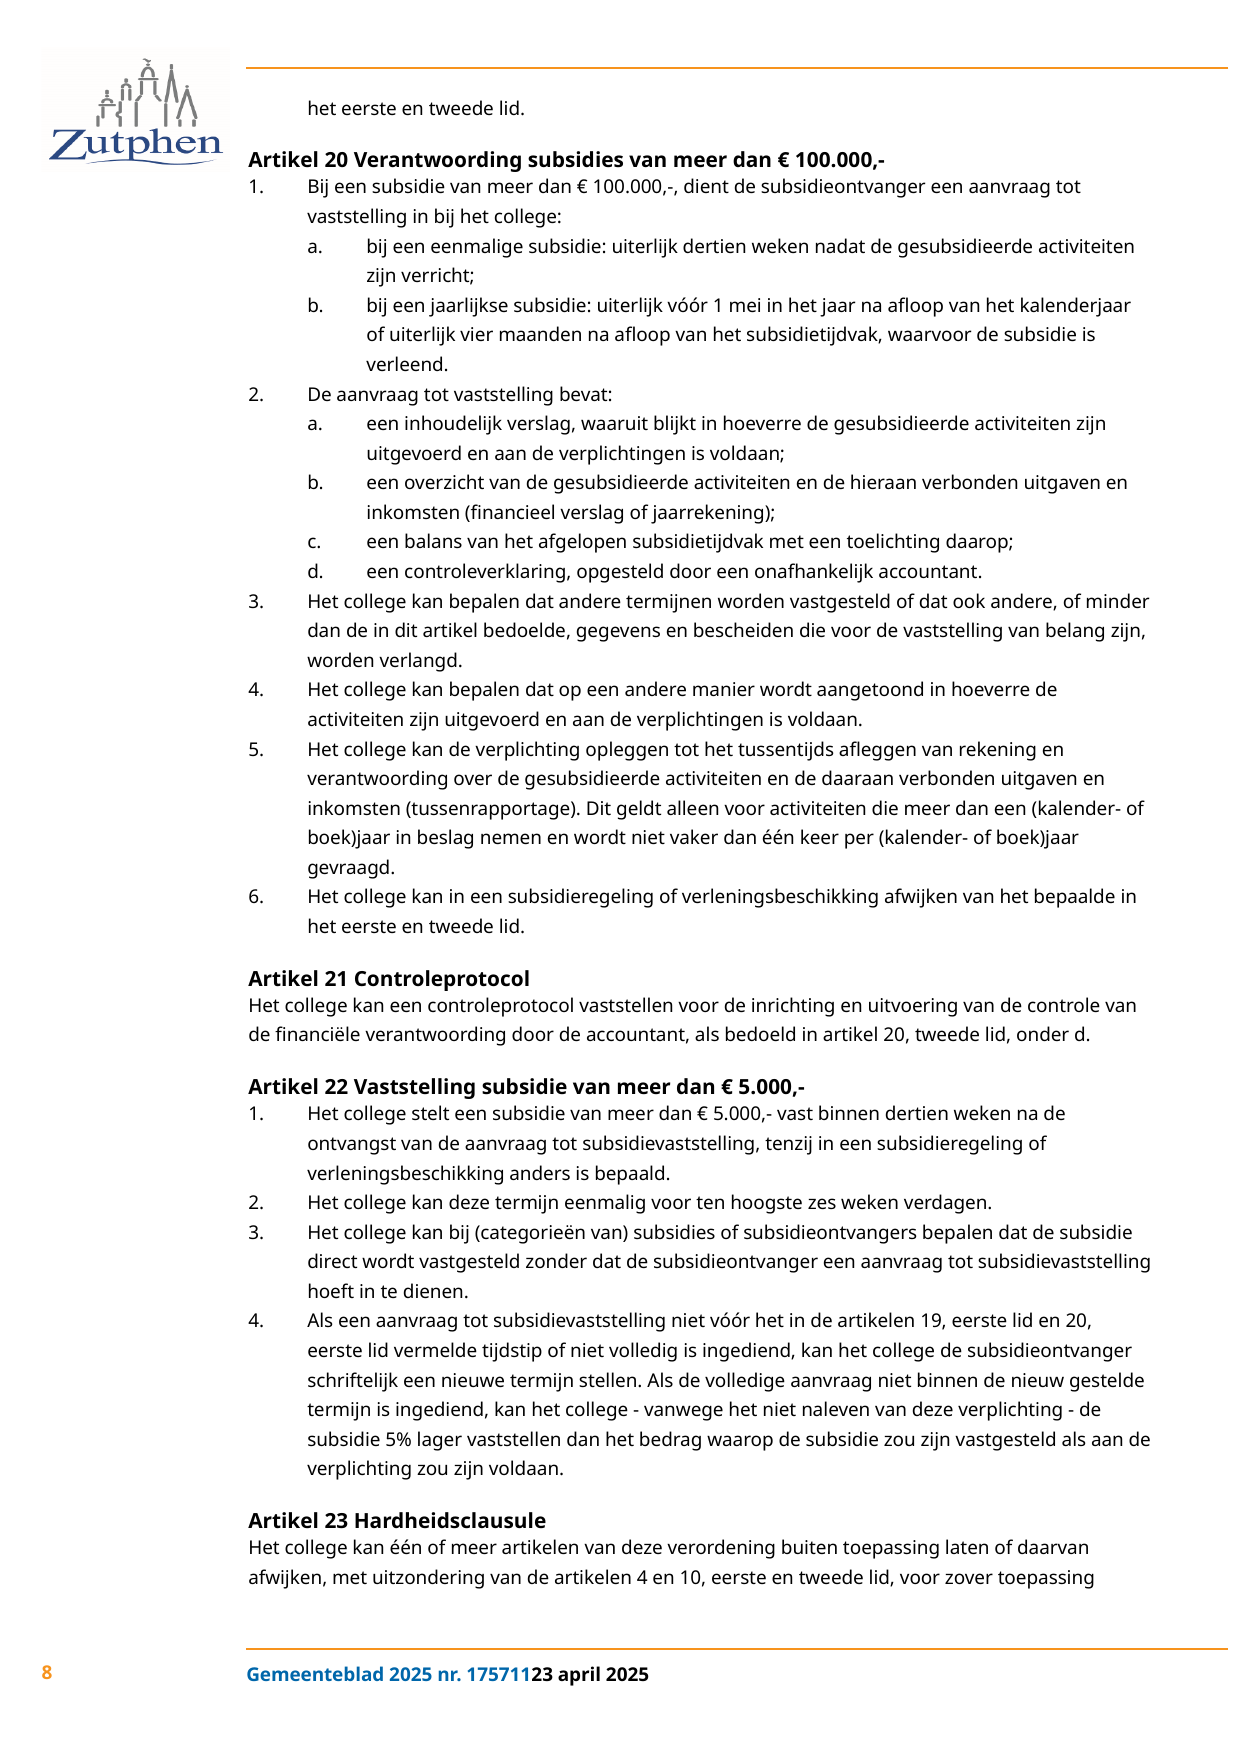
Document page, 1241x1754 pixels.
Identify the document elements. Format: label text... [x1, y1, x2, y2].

list Het college kan bij (categorieën van) subsidies of subsidieontvangers bepalen dat de subsidie direct wordt vastgesteld zonder dat de subsidieontvanger een aanvraag tot subsidievaststelling hoeft in te dienen. [248, 1219, 1152, 1304]
text Artikel 22 Vaststelling subsidie van meer dan € 5.000,- [248, 1072, 1152, 1101]
text Artikel 20 Verantwoording subsidies van meer dan € 100.000,- [248, 145, 1152, 174]
list bij een jaarlijkse subsidie: uiterlijk vóór 1 mei in het jaar na afloop van het kalenderjaar of uiterlijk vier maanden na afloop van het subsidietijdvak, waarvoor de subsidie is verleend. [307, 292, 1152, 377]
list een overzicht van de gesubsidieerde activiteiten en de hieraan verbonden uitgaven en inkomsten (financieel verslag of jaarrekening); [307, 469, 1152, 525]
list Het college kan de verplichting opleggen tot het tussentijds afleggen van rekening en verantwoording over de gesubsidieerde activiteiten en de daaraan verbonden uitgaven en inkomsten (tussenrapportage). Dit geldt alleen voor activiteiten die meer dan een (kalender- of boek)jaar in beslag nemen en wordt niet vaker dan één keer per (kalender- of boek)jaar gevraagd. [248, 736, 1152, 880]
list een inhoudelijk verslag, waaruit blijkt in hoeverre de gesubsidieerde activiteiten zijn uitgevoerd en aan de verplichtingen is voldaan; [307, 410, 1152, 466]
list Het college kan in een subsidieregeling of verleningsbeschikking afwijken van het bepaalde in het eerste en tweede lid. [248, 884, 1152, 939]
list De aanvraag tot vaststelling bevat: [248, 381, 1152, 406]
text Artikel 23 Hardheidsclausule [248, 1506, 1152, 1534]
text Artikel 21 Controleprotocol [248, 964, 1152, 992]
list Het college kan bepalen dat op een andere manier wordt aangetoond in hoeverre de activiteiten zijn uitgevoerd en aan de verplichtingen is voldaan. [248, 677, 1152, 732]
list Het college kan deze termijn eenmalig voor ten hoogste zes weken verdagen. [248, 1189, 1152, 1215]
list bij een eenmalige subsidie: uiterlijk dertien weken nadat de gesubsidieerde activiteiten zijn verricht; [307, 233, 1152, 288]
list het eerste en tweede lid. [248, 95, 1152, 121]
picture [41, 47, 231, 172]
list Bij een subsidie van meer dan € 100.000,-, dient de subsidieontvanger een aanvraag tot vaststelling in bij het college: [248, 174, 1152, 229]
list Als een aanvraag tot subsidievaststelling niet vóór het in de artikelen 19, eerste lid en 20, eerste lid vermelde tijdstip of niet volledig is ingediend, kan het college de subsidieontvanger schriftelijk een nieuwe termijn stellen. Als de volledige aanvraag niet binnen de nieuw gestelde termijn is ingediend, kan het college - vanwege het niet naleven van deze verplichting - de subsidie 5% lager vaststellen dan het bedrag waarop de subsidie zou zijn vastgesteld als aan de verplichting zou zijn voldaan. [248, 1308, 1152, 1481]
list Het college stelt een subsidie van meer dan € 5.000,- vast binnen dertien weken na de ontvangst van de aanvraag tot subsidievaststelling, tenzij in een subsidieregeling of verleningsbeschikking anders is bepaald. [248, 1101, 1152, 1185]
text Het college kan een controleprotocol vaststellen voor de inrichting en uitvoering van de controle van de financiële verantwoording door de accountant, als bedoeld in artikel 20, tweede lid, onder d. [248, 992, 1152, 1047]
list Het college kan bepalen dat andere termijnen worden vastgesteld of dat ook andere, of minder dan de in dit artikel bedoelde, gegevens en bescheiden die voor de vaststelling van belang zijn, worden verlangd. [248, 588, 1152, 673]
list een balans van het afgelopen subsidietijdvak met een toelichting daarop; [307, 529, 1152, 554]
text Het college kan één of meer artikelen van deze verordening buiten toepassing laten of daarvan afwijken, met uitzondering van de artikelen 4 en 10, eerste en tweede lid, voor zover toepassing [248, 1534, 1152, 1590]
list een controleverklaring, opgesteld door een onafhankelijk accountant. [307, 558, 1152, 584]
